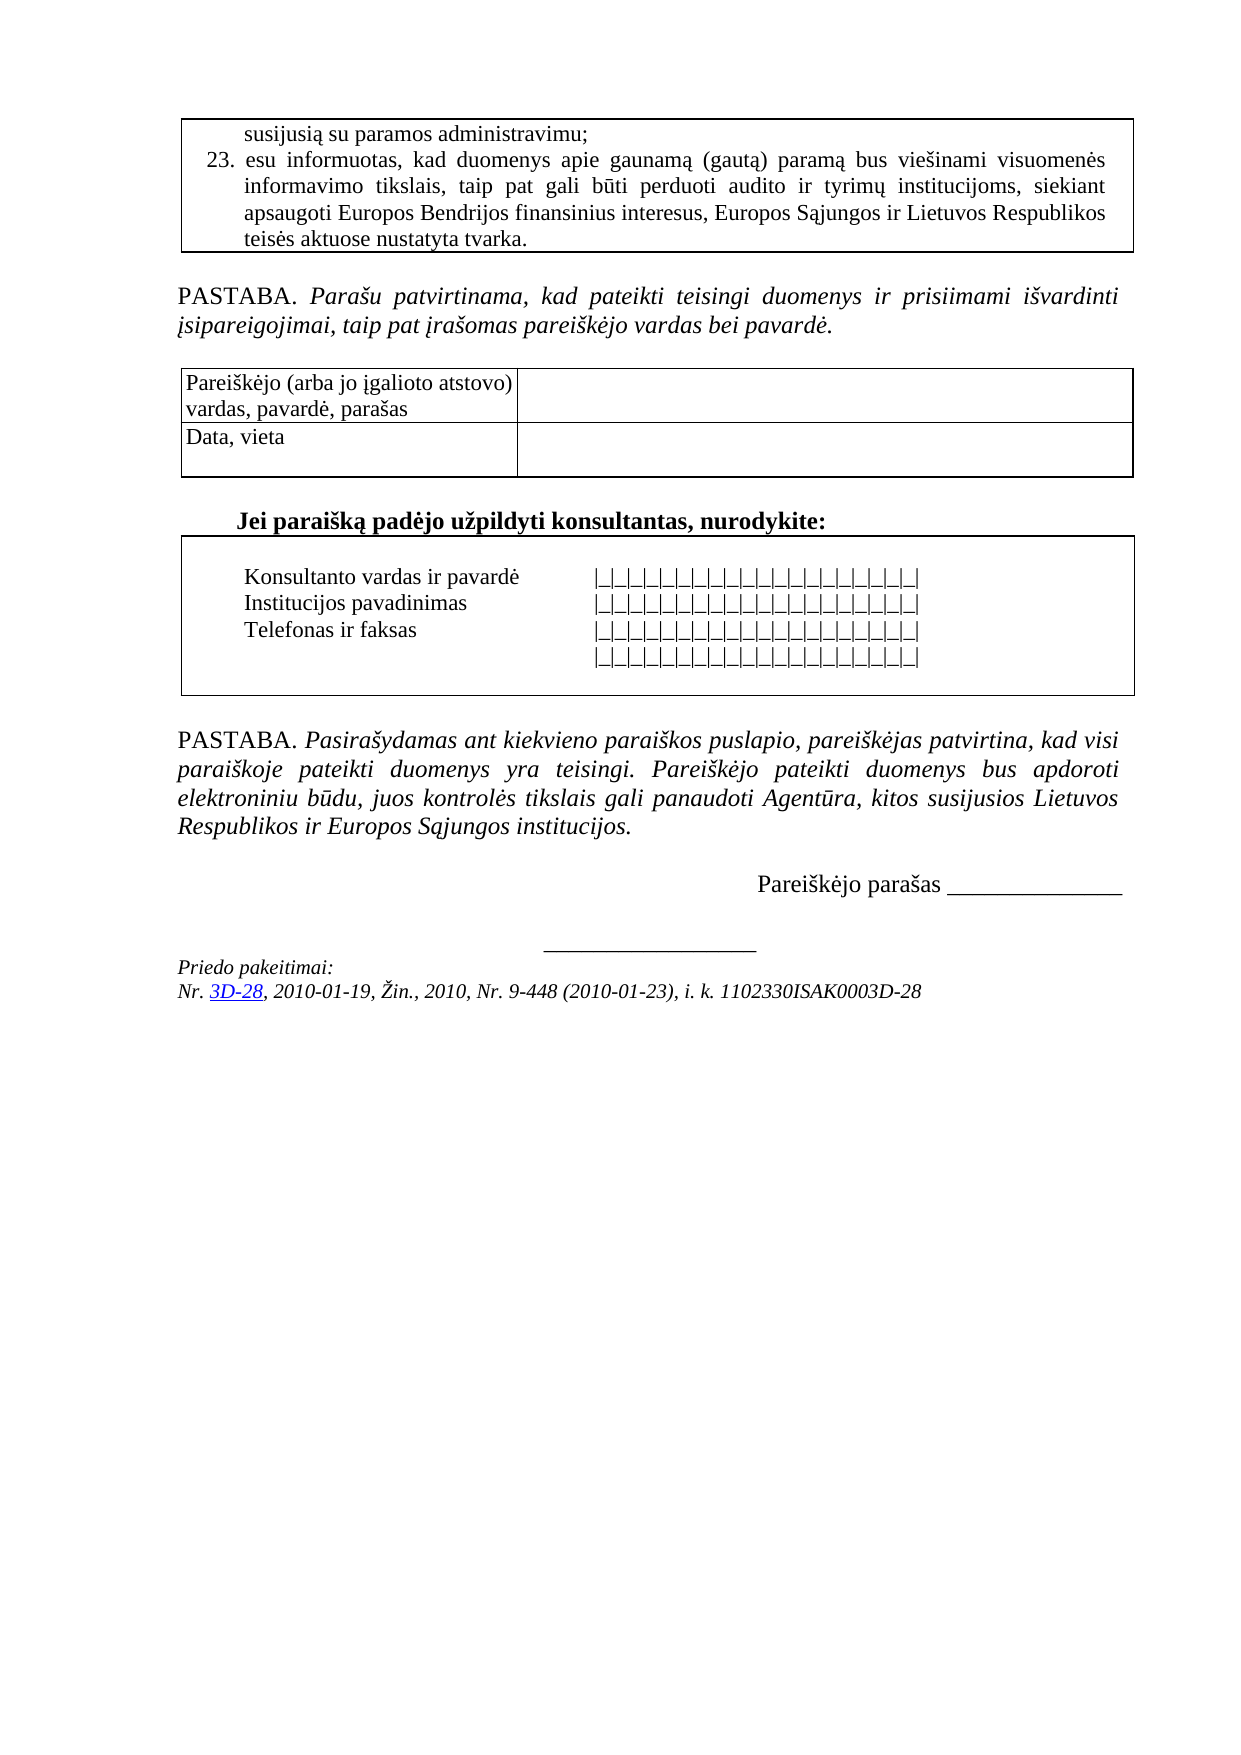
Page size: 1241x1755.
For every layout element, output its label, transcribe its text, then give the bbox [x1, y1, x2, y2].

text Jei paraišką padėjo užpildyti konsultantas, nurodykite: [177, 506, 1122, 535]
text PASTABA. Parašu patvirtinama, kad pateikti teisingi duomenys ir prisiimami išvardinti įsipareigojimai, taip pat įrašomas pareiškėjo vardas bei pavardė. [177, 281, 1122, 339]
table_header [518, 369, 1132, 422]
table_cell [518, 423, 1132, 476]
table_cell Data, vieta [182, 423, 517, 476]
table_header Konsultanto vardas ir pavardė |_|_|_|_|_|_|_|_|_|_|_|_|_|_|_|_|_|_|_|_| [182, 537, 1134, 589]
table_header Pareiškėjo (arba jo įgalioto atstovo) vardas, pavardė, parašas [182, 369, 517, 422]
text PASTABA. Pasirašydamas ant kiekvieno paraiškos puslapio, pareiškėjas patvirtina, kad visi paraiškoje pateikti duomenys yra teisingi. Pareiškėjo pateikti duomenys bus apdoroti elektroniniu būdu, juos kontrolės tikslais gali panaudoti Agentūra, kitos susijusios Lietuvos Respublikos ir Europos Sąjungos institucijos. [177, 725, 1122, 840]
table_header susijusią su paramos administravimu; 23. esu informuotas, kad duomenys apie gaunamą (gautą) paramą bus viešinami visuomenės informavimo tikslais, taip pat gali būti perduoti audito ir tyrimų institucijoms, siekiant apsaugoti Europos Bendrijos finansinius interesus, Europos Sąjungos ir Lietuvos Respublikos teisės aktuose nustatyta tvarka. [182, 120, 1133, 251]
table_cell Telefonas ir faksas |_|_|_|_|_|_|_|_|_|_|_|_|_|_|_|_|_|_|_|_| |_|_|_|_|_|_|_|_|_|_|_|_|_|_|_|_|_|_|_|_| [182, 616, 1134, 695]
text Pareiškėjo parašas ______________ [177, 869, 1122, 898]
text _________________ [177, 926, 1122, 955]
table_cell Institucijos pavadinimas |_|_|_|_|_|_|_|_|_|_|_|_|_|_|_|_|_|_|_|_| [182, 589, 1134, 616]
text Nr. 3D-28, 2010-01-19, Žin., 2010, Nr. 9-448 (2010-01-23), i. k. 1102330ISAK0003D-28 [177, 979, 1122, 1003]
text Priedo pakeitimai: [177, 955, 1122, 979]
